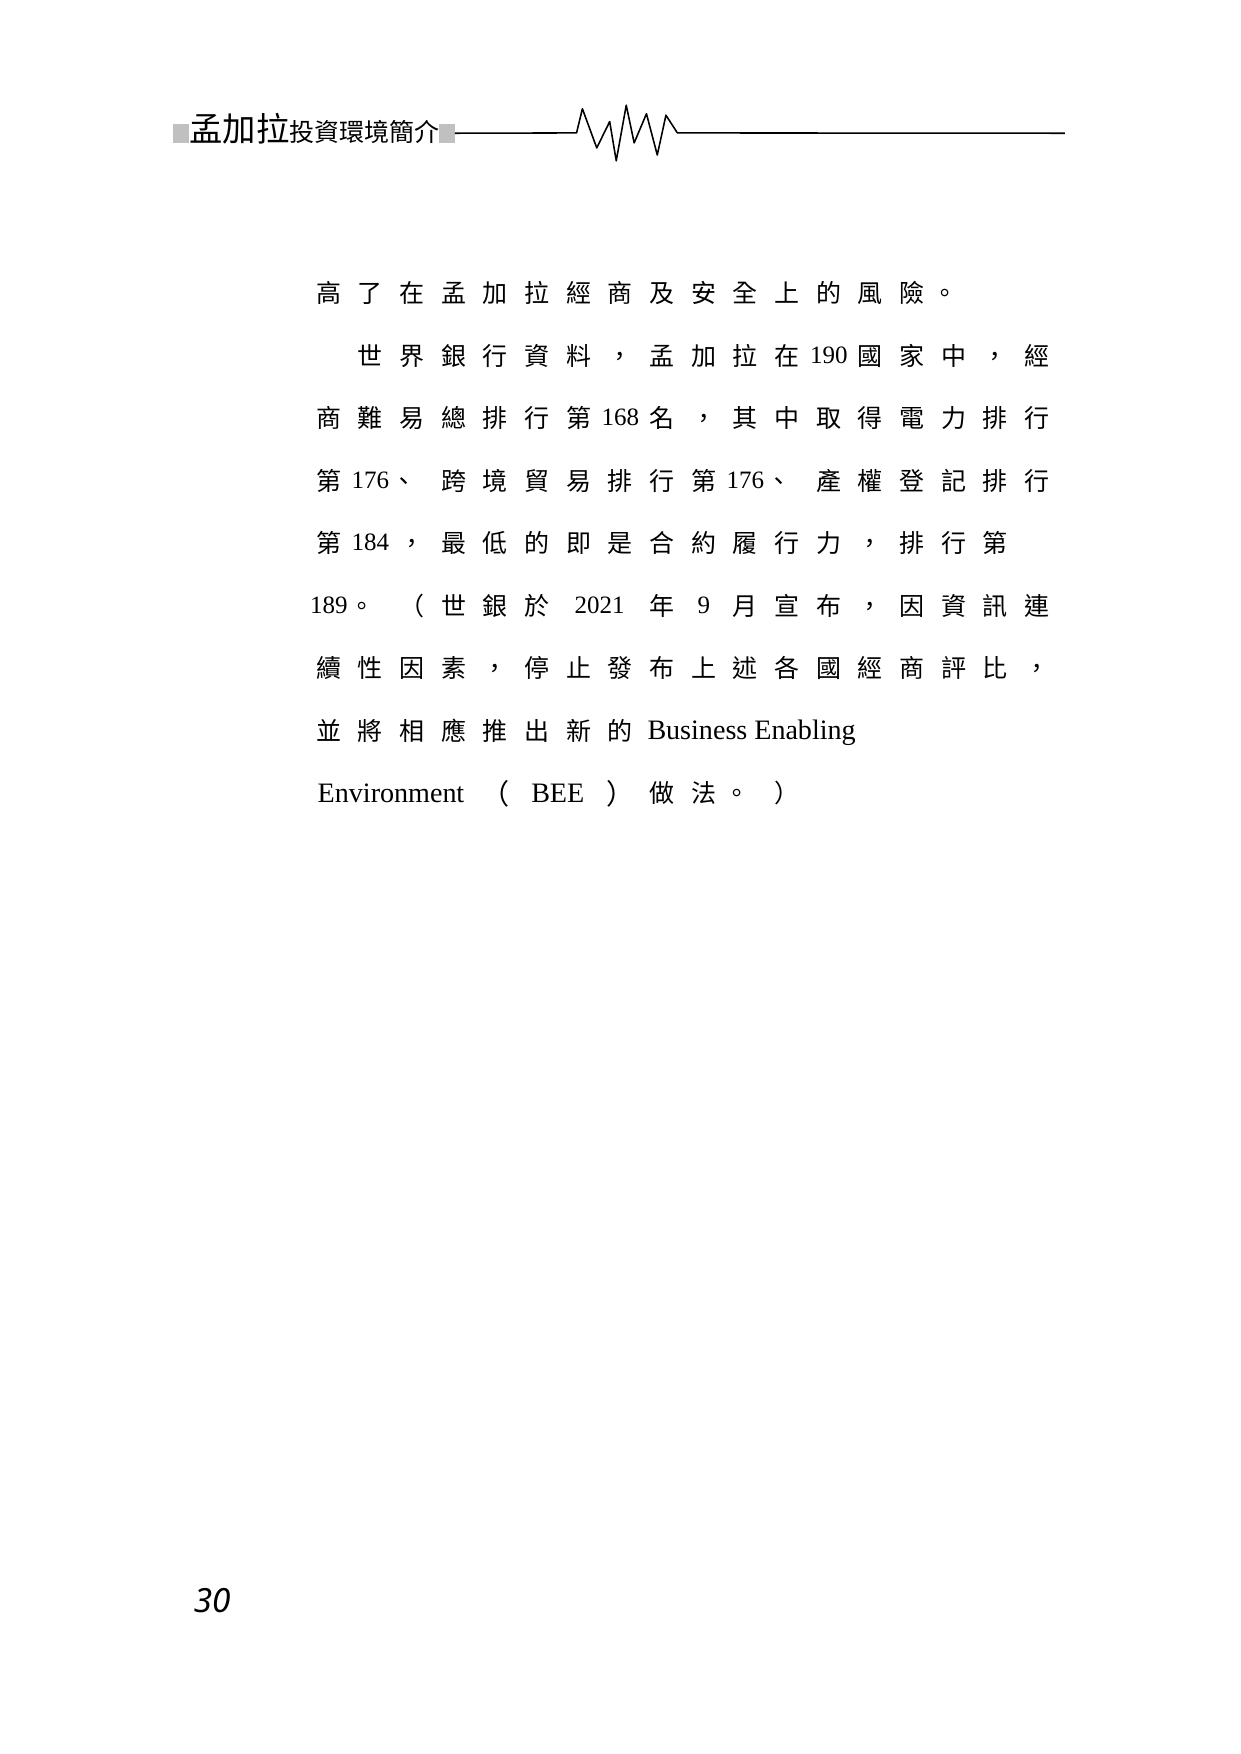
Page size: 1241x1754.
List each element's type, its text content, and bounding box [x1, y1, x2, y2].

text 世界銀行資料，孟加拉在190國家中，經商難易總排行第168名，其中取得電力排行第176、跨境貿易排行第176、產權登記排行第184，最低的即是合約履行力，排行第189。（世銀於2021年9月宣布，因資訊連續性因素，停止發布上述各國經商評比，並將相應推出新的Business Enabling Environment（BEE）做法。） [281, 313, 1058, 813]
text 高了在孟加拉經商及安全上的風險。 [207, 250, 1058, 313]
